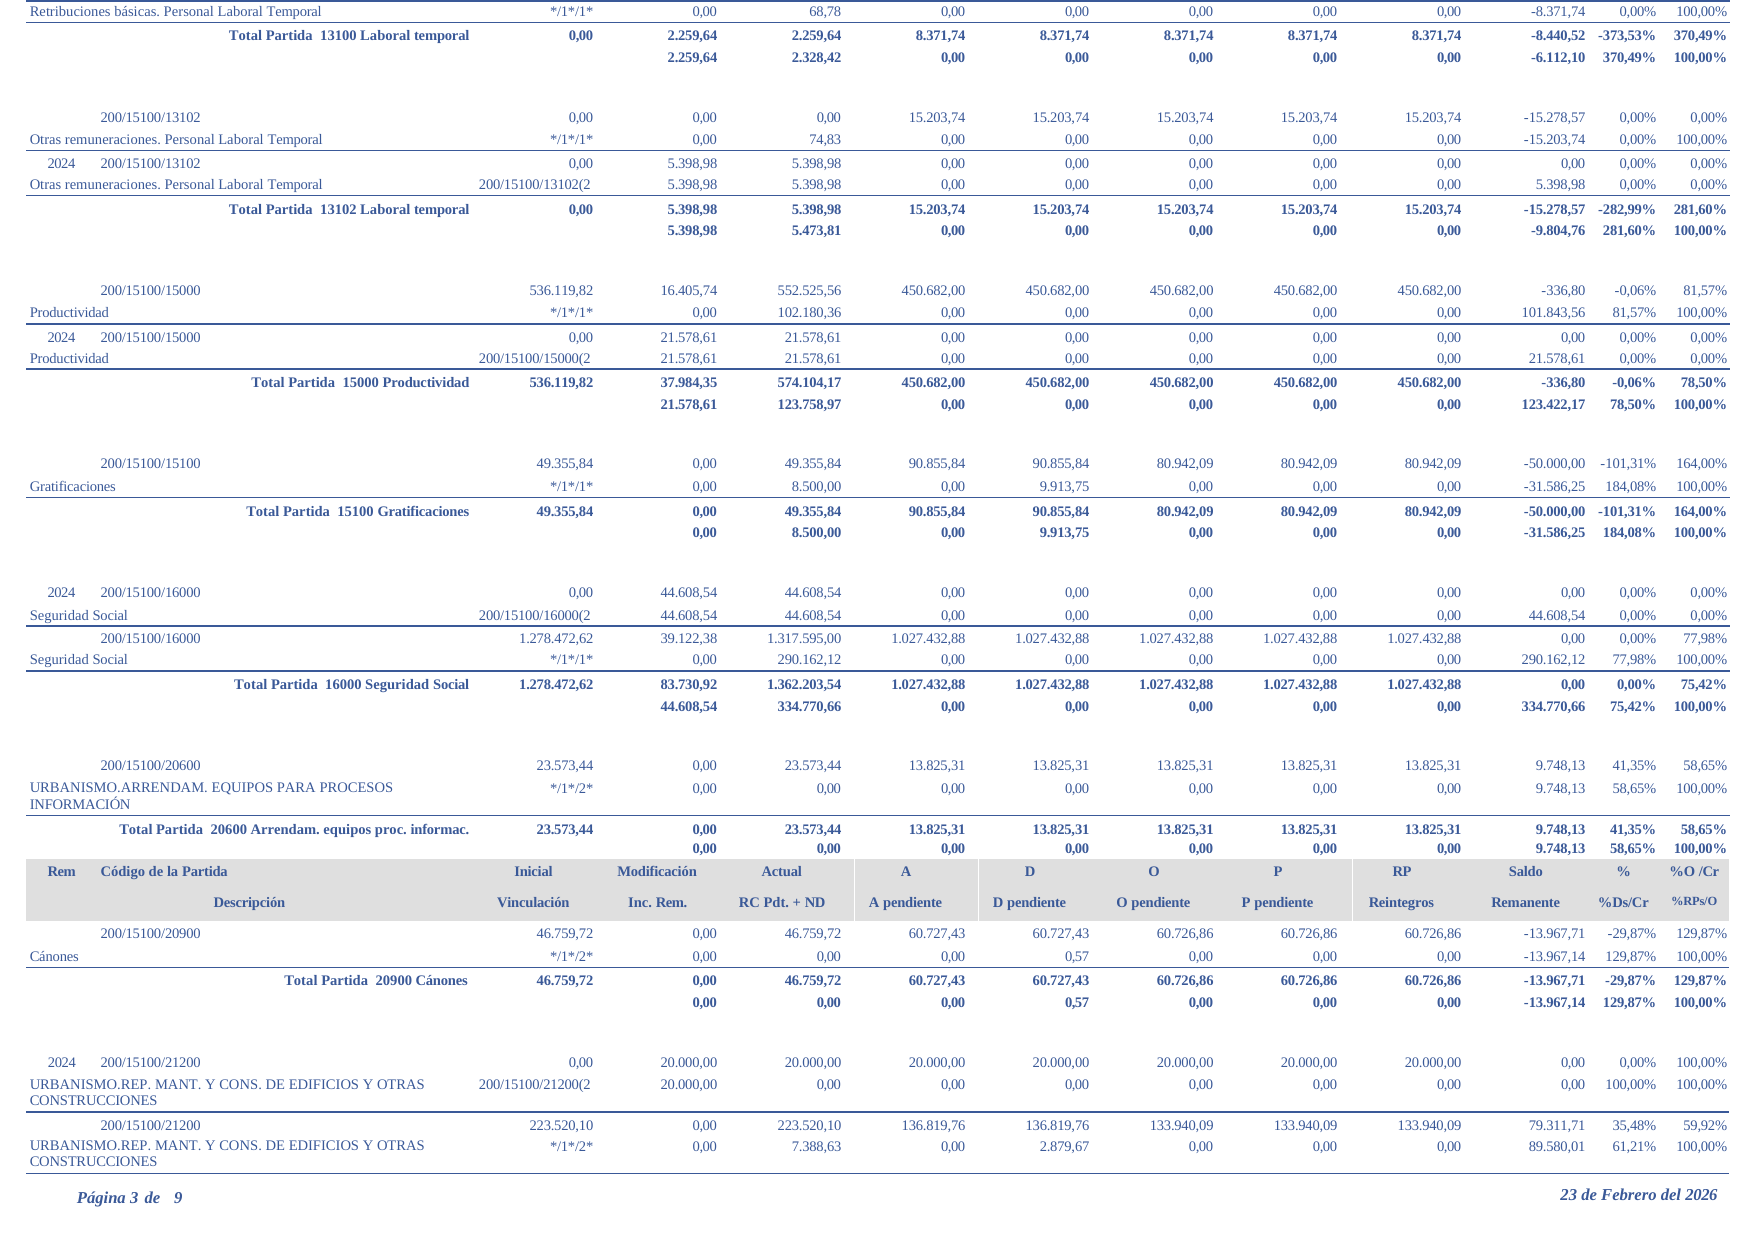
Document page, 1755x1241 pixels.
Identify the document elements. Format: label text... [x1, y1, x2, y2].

table_cell 46.759,72 [728, 968, 854, 991]
table_header D [979, 859, 1102, 887]
table_cell 0,00 [605, 839, 728, 859]
table_cell 450.682,00 [1103, 261, 1227, 302]
table_cell 0,00% [1591, 627, 1662, 649]
table_cell 450.682,00 [855, 370, 979, 393]
table_cell 0,00 [605, 945, 728, 966]
table_cell 13.825,31 [1353, 736, 1476, 777]
table_cell 0,00 [1227, 129, 1353, 150]
table_cell 0,00 [472, 196, 605, 219]
table_cell 75,42% [1591, 695, 1662, 736]
table_cell Retribuciones básicas. Personal Laboral Temporal [26, 2, 472, 21]
table_cell 13.825,31 [1227, 816, 1353, 839]
table_cell 5.398,98 [605, 151, 728, 173]
table_cell 0,00 [855, 649, 979, 670]
table_cell 0,00 [1103, 2, 1227, 21]
table_cell 0,00 [855, 129, 979, 150]
table_cell 100,00% [1663, 2, 1729, 21]
table_cell 13.825,31 [855, 736, 979, 777]
table_cell 100,00% [1662, 991, 1729, 1032]
table_cell 0,00 [1227, 302, 1353, 323]
table_cell 83.730,92 [605, 672, 728, 694]
table_cell 450.682,00 [1227, 261, 1353, 302]
table_cell 0,00 [728, 777, 855, 815]
table_cell 5.473,81 [728, 219, 855, 261]
table_cell 0,57 [979, 945, 1102, 966]
table_cell 100,00% [1662, 1135, 1729, 1172]
table_cell 44.608,54 [728, 604, 855, 625]
table_cell 0,00 [1227, 649, 1353, 670]
table_cell 15.203,74 [979, 196, 1102, 219]
table_cell 0,00 [1353, 649, 1476, 670]
table_cell 0,00% [1591, 174, 1662, 195]
table_cell 0,00 [1103, 475, 1227, 497]
table_cell Seguridad Social [26, 604, 472, 625]
table_cell 9.748,13 [1476, 736, 1591, 777]
table_cell -0,06% [1591, 261, 1662, 302]
table_cell 0,00 [1102, 945, 1227, 966]
table_cell 129,87% [1591, 991, 1662, 1032]
table_cell 100,00% [1662, 1032, 1729, 1073]
table_cell 0,00 [1102, 1135, 1227, 1172]
table_cell 0,00 [605, 816, 728, 839]
table_cell 0,00 [855, 839, 979, 859]
table_cell 60.726,86 [1227, 968, 1352, 991]
table_header % [1591, 859, 1662, 887]
table_cell 0,00 [1103, 604, 1227, 625]
table_cell 21.578,61 [728, 325, 855, 347]
table_cell 8.371,74 [1103, 23, 1227, 46]
table_cell 200/15100/21200(2 [472, 1074, 605, 1111]
table_cell Total Partida 20600 Arrendam. equipos proc. informac. [26, 816, 472, 839]
table_cell 290.162,12 [728, 649, 855, 670]
table_cell Total Partida 20900 Cánones [26, 968, 472, 991]
table_cell 0,00 [1227, 1074, 1352, 1111]
table_cell 0,00 [605, 129, 728, 150]
table_cell 0,00% [1591, 129, 1662, 150]
table_cell 1.027.432,88 [1353, 672, 1476, 694]
table_cell URBANISMO.REP. MANT. Y CONS. DE EDIFICIOS Y OTRAS CONSTRUCCIONES [26, 1135, 472, 1172]
table_cell 100,00% [1663, 475, 1729, 497]
table_cell 15.203,74 [855, 87, 979, 128]
table_cell -101,31% [1591, 434, 1662, 475]
table_cell 79.311,71 [1476, 1113, 1591, 1135]
table_cell 0,00 [1227, 521, 1353, 562]
table_cell [26, 991, 472, 1032]
table_cell 0,00 [855, 1135, 978, 1172]
table_cell [26, 695, 472, 736]
table_cell 0,00 [1103, 325, 1227, 347]
table_cell 44.608,54 [728, 563, 855, 604]
table_cell 0,00 [1227, 325, 1353, 347]
table_cell -336,80 [1476, 370, 1591, 393]
table_cell [26, 46, 472, 87]
table_cell 0,00 [605, 2, 728, 21]
table_cell 0,00 [1353, 174, 1476, 195]
table_cell 1.027.432,88 [1227, 672, 1353, 694]
table_cell 0,00 [979, 1074, 1102, 1111]
table_cell 0,00 [1103, 563, 1227, 604]
table_cell -15.203,74 [1476, 129, 1591, 150]
table_cell 100,00% [1663, 695, 1729, 736]
table_cell 0,00 [855, 325, 979, 347]
table_cell 0,57 [979, 991, 1102, 1032]
table_cell 450.682,00 [1227, 370, 1353, 393]
table_header A [855, 859, 978, 887]
table_cell 80.942,09 [1227, 498, 1353, 521]
table_cell 281,60% [1591, 219, 1662, 261]
table_cell 1.278.472,62 [472, 672, 605, 694]
table_cell 0,00 [1103, 839, 1227, 859]
table_cell 21.578,61 [605, 393, 728, 434]
table_cell [26, 219, 472, 261]
table_cell 15.203,74 [1227, 196, 1353, 219]
table_cell 58,65% [1663, 816, 1729, 839]
table_cell 100,00% [1663, 839, 1729, 859]
table_cell -13.967,71 [1476, 921, 1591, 945]
table_cell Otras remuneraciones. Personal Laboral Temporal [26, 174, 472, 195]
table_cell 0,00 [1227, 2, 1353, 21]
table_cell 100,00% [1662, 1074, 1729, 1111]
table_cell 20.000,00 [605, 1074, 728, 1111]
table_cell Total Partida 15000 Productividad [26, 370, 472, 393]
table_cell 0,00 [855, 2, 979, 21]
table_cell 20.000,00 [728, 1032, 854, 1073]
table_cell 8.500,00 [728, 521, 855, 562]
table_cell 281,60% [1663, 196, 1729, 219]
table_header O [1102, 859, 1227, 887]
table_cell 129,87% [1591, 945, 1662, 966]
table_cell 0,00 [1227, 347, 1353, 368]
table_cell 450.682,00 [1353, 370, 1476, 393]
table_cell [26, 839, 472, 859]
table_cell 0,00 [1227, 563, 1353, 604]
table_cell 0,00 [1476, 563, 1591, 604]
table_cell 1.027.432,88 [855, 672, 979, 694]
table_cell 0,00 [1103, 393, 1227, 434]
table_cell 1.027.432,88 [979, 627, 1102, 649]
table_cell -29,87% [1591, 921, 1662, 945]
table_cell 59,92% [1662, 1113, 1729, 1135]
table_cell 0,00 [1103, 129, 1227, 150]
table_cell 77,98% [1591, 649, 1662, 670]
table_cell 100,00% [1663, 219, 1729, 261]
table_cell 0,00 [1353, 2, 1476, 21]
table_cell 13.825,31 [979, 736, 1102, 777]
table_cell 1.278.472,62 [472, 627, 605, 649]
table_cell 0,00% [1591, 151, 1662, 173]
table_cell [472, 46, 605, 87]
table_cell 80.942,09 [1227, 434, 1353, 475]
table_cell 0,00 [979, 604, 1102, 625]
table_cell 80.942,09 [1103, 498, 1227, 521]
table_cell 68,78 [728, 2, 855, 21]
table_cell 133.940,09 [1102, 1113, 1227, 1135]
table_cell -9.804,76 [1476, 219, 1591, 261]
table_cell 100,00% [1662, 945, 1729, 966]
table_cell 136.819,76 [979, 1113, 1102, 1135]
table_cell 0,00 [605, 521, 728, 562]
table_cell 0,00 [855, 563, 979, 604]
table_cell 0,00 [1227, 991, 1352, 1032]
table_cell 15.203,74 [979, 87, 1102, 128]
table_cell 0,00 [472, 1032, 605, 1073]
table_cell 133.940,09 [1227, 1113, 1352, 1135]
table_cell 1.027.432,88 [855, 627, 979, 649]
table_cell 0,00 [979, 777, 1102, 815]
table_cell */1*/2* [472, 1135, 605, 1172]
table_cell 0,00 [1353, 563, 1476, 604]
table_cell Reintegros [1353, 887, 1476, 921]
table_cell 1.027.432,88 [979, 672, 1102, 694]
table_cell 41,35% [1591, 736, 1662, 777]
table_cell 0,00 [1353, 695, 1476, 736]
table_cell -50.000,00 [1476, 498, 1591, 521]
table_cell 0,00 [1353, 151, 1476, 173]
table_cell 0,00 [979, 174, 1102, 195]
table_cell 334.770,66 [1476, 695, 1591, 736]
table_cell 0,00% [1591, 604, 1662, 625]
table_cell 9.748,13 [1476, 777, 1591, 815]
table_cell 0,00 [1476, 672, 1591, 694]
table_cell 450.682,00 [1353, 261, 1476, 302]
table_cell 60.726,86 [1353, 968, 1476, 991]
table_cell 2.259,64 [605, 46, 728, 87]
table_cell 20.000,00 [605, 1032, 728, 1073]
table_cell 0,00 [1227, 1135, 1352, 1172]
table_cell 102.180,36 [728, 302, 855, 323]
table_cell 0,00 [979, 695, 1102, 736]
table_cell 0,00 [1476, 627, 1591, 649]
table_cell 0,00 [605, 302, 728, 323]
table_cell 0,00 [605, 434, 728, 475]
table_cell 1.317.595,00 [728, 627, 855, 649]
table_cell 223.520,10 [472, 1113, 605, 1135]
table_cell 0,00 [855, 475, 979, 497]
table_cell -13.967,14 [1476, 991, 1591, 1032]
table_cell 0,00 [855, 347, 979, 368]
table_cell 16.405,74 [605, 261, 728, 302]
table_cell 15.203,74 [1103, 87, 1227, 128]
table_cell 100,00% [1663, 521, 1729, 562]
table_cell 2024 200/15100/16000 [26, 563, 472, 604]
table_cell 0,00 [855, 777, 979, 815]
table_cell 136.819,76 [855, 1113, 978, 1135]
table_cell 5.398,98 [605, 174, 728, 195]
table_cell 90.855,84 [979, 434, 1102, 475]
table_cell 58,65% [1591, 839, 1662, 859]
table_cell 100,00% [1663, 393, 1729, 434]
table_cell 46.759,72 [728, 921, 854, 945]
table_cell 0,00 [979, 393, 1102, 434]
table_cell 0,00 [1353, 1074, 1476, 1111]
table_cell D pendiente [979, 887, 1102, 921]
table_cell 0,00 [855, 46, 979, 87]
table_cell -8.371,74 [1476, 2, 1591, 21]
table_cell 0,00 [1102, 1074, 1227, 1111]
table_cell 536.119,82 [472, 370, 605, 393]
table_cell 0,00 [728, 945, 854, 966]
table_cell 2.259,64 [728, 23, 855, 46]
table_cell 0,00 [1103, 521, 1227, 562]
table_header P [1227, 859, 1352, 887]
table_cell [472, 521, 605, 562]
table_cell [472, 991, 605, 1032]
table_cell 164,00% [1663, 498, 1729, 521]
table_cell %RPs/O [1662, 887, 1729, 921]
table_cell P pendiente [1227, 887, 1352, 921]
table_cell 9.748,13 [1476, 816, 1591, 839]
table_cell 184,08% [1591, 521, 1662, 562]
table_cell 450.682,00 [979, 370, 1102, 393]
table_cell */1*/1* [472, 649, 605, 670]
table_cell 0,00 [605, 649, 728, 670]
table_cell 0,00 [728, 1074, 854, 1111]
table_cell -31.586,25 [1476, 475, 1591, 497]
table_cell 536.119,82 [472, 261, 605, 302]
table_cell 23.573,44 [728, 816, 855, 839]
table_cell Gratificaciones [26, 475, 472, 497]
table_cell 0,00% [1591, 2, 1662, 21]
table_cell [472, 695, 605, 736]
table_cell 5.398,98 [728, 151, 855, 173]
table_cell Inc. Rem. [605, 887, 728, 921]
table_cell -15.278,57 [1476, 87, 1591, 128]
table_cell Productividad [26, 347, 472, 368]
table_cell 8.371,74 [1353, 23, 1476, 46]
table_cell 74,83 [728, 129, 855, 150]
table_cell 20.000,00 [1353, 1032, 1476, 1073]
table_cell 0,00 [472, 151, 605, 173]
table_cell 0,00 [979, 563, 1102, 604]
table_cell 5.398,98 [605, 219, 728, 261]
table_cell 21.578,61 [728, 347, 855, 368]
table_cell [472, 839, 605, 859]
table_cell -0,06% [1591, 370, 1662, 393]
table_cell 13.825,31 [855, 816, 979, 839]
table_cell 0,00 [1476, 325, 1591, 347]
table_cell 46.759,72 [472, 968, 605, 991]
table_cell 0,00 [728, 87, 855, 128]
table_cell 23.573,44 [472, 736, 605, 777]
table_cell 21.578,61 [1476, 347, 1591, 368]
table_header Saldo [1476, 859, 1591, 887]
table_cell 370,49% [1591, 46, 1662, 87]
table_cell 90.855,84 [979, 498, 1102, 521]
table_cell 290.162,12 [1476, 649, 1591, 670]
table_cell 90.855,84 [855, 498, 979, 521]
table_cell [26, 393, 472, 434]
table_cell 0,00 [1353, 219, 1476, 261]
table_cell 0,00 [1227, 839, 1353, 859]
table_cell 0,00 [1353, 521, 1476, 562]
table_cell -8.440,52 [1476, 23, 1591, 46]
table_cell -6.112,10 [1476, 46, 1591, 87]
table_cell 60.726,86 [1102, 968, 1227, 991]
table_cell -101,31% [1591, 498, 1662, 521]
table_cell 0,00 [979, 347, 1102, 368]
table_cell */1*/1* [472, 475, 605, 497]
table_cell 78,50% [1591, 393, 1662, 434]
table_cell 0,00 [979, 151, 1102, 173]
table_cell 0,00% [1591, 87, 1662, 128]
table_cell 0,00 [1476, 151, 1591, 173]
table_header Actual [728, 859, 854, 887]
table_cell 60.727,43 [979, 968, 1102, 991]
table_cell 100,00% [1663, 302, 1729, 323]
table_cell 15.203,74 [1353, 87, 1476, 128]
table_cell 334.770,66 [728, 695, 855, 736]
table_cell 0,00 [1353, 46, 1476, 87]
table_cell 13.825,31 [1103, 736, 1227, 777]
table_cell Total Partida 15100 Gratificaciones [26, 498, 472, 521]
table_cell 81,57% [1591, 302, 1662, 323]
table_header Modificación [605, 859, 728, 887]
table_cell 100,00% [1663, 129, 1729, 150]
table_cell A pendiente [855, 887, 978, 921]
table_cell 61,21% [1591, 1135, 1662, 1172]
table_cell 23.573,44 [472, 816, 605, 839]
table_cell 15.203,74 [1103, 196, 1227, 219]
table_header %O /Cr [1662, 859, 1729, 887]
table_cell 0,00% [1663, 87, 1729, 128]
table_cell Total Partida 13100 Laboral temporal [26, 23, 472, 46]
table_cell 5.398,98 [728, 174, 855, 195]
table_cell Productividad [26, 302, 472, 323]
table_cell 5.398,98 [1476, 174, 1591, 195]
table_cell 80.942,09 [1353, 434, 1476, 475]
table_cell 2024 [26, 1032, 88, 1073]
table_cell 0,00 [605, 498, 728, 521]
table_cell 49.355,84 [472, 434, 605, 475]
table_cell URBANISMO.REP. MANT. Y CONS. DE EDIFICIOS Y OTRAS CONSTRUCCIONES [26, 1074, 472, 1111]
table_cell -29,87% [1591, 968, 1662, 991]
table_cell 1.027.432,88 [1353, 627, 1476, 649]
table_cell 0,00% [1591, 563, 1662, 604]
table_cell 0,00 [1227, 151, 1353, 173]
table_cell 0,00 [979, 839, 1102, 859]
table_cell 0,00 [979, 129, 1102, 150]
table_cell 77,98% [1663, 627, 1729, 649]
table_cell 49.355,84 [728, 434, 855, 475]
table_cell 1.027.432,88 [1103, 627, 1227, 649]
table_cell 0,00 [855, 302, 979, 323]
table_cell Remanente [1476, 887, 1591, 921]
table_cell 9.748,13 [1476, 839, 1591, 859]
table_cell 0,00 [472, 87, 605, 128]
table_cell 200/15100/20600 [26, 736, 472, 777]
table_cell 75,42% [1663, 672, 1729, 694]
table_cell %Ds/Cr [1591, 887, 1662, 921]
table_cell 0,00% [1591, 325, 1662, 347]
table_cell 80.942,09 [1353, 498, 1476, 521]
table_cell 200/15100/21200 [88, 1032, 472, 1073]
table_cell 0,00 [472, 563, 605, 604]
table_cell 0,00 [1353, 129, 1476, 150]
table_cell 0,00 [1353, 475, 1476, 497]
table_cell 0,00 [728, 839, 855, 859]
table_cell 200/15100/20900 [26, 921, 472, 945]
table_cell 60.726,86 [1353, 921, 1476, 945]
table_cell 0,00 [1353, 1135, 1476, 1172]
table_cell 0,00 [1103, 219, 1227, 261]
table_cell 0,00% [1591, 1032, 1662, 1073]
table_cell 0,00 [605, 991, 728, 1032]
table_cell 0,00 [1353, 945, 1476, 966]
table_cell 133.940,09 [1353, 1113, 1476, 1135]
table_cell URBANISMO.ARRENDAM. EQUIPOS PARA PROCESOS INFORMACIÓN [26, 777, 472, 815]
table_cell 60.726,86 [1102, 921, 1227, 945]
table_cell 450.682,00 [855, 261, 979, 302]
table_cell 0,00% [1591, 347, 1662, 368]
table_cell 0,00 [855, 945, 978, 966]
table_cell 0,00 [855, 151, 979, 173]
table_cell Seguridad Social [26, 649, 472, 670]
table_cell 0,00 [605, 736, 728, 777]
table_cell 37.984,35 [605, 370, 728, 393]
table_cell 223.520,10 [728, 1113, 854, 1135]
table_cell -282,99% [1591, 196, 1662, 219]
table_cell 0,00 [605, 1135, 728, 1172]
table_cell 0,00 [1353, 839, 1476, 859]
table_cell 13.825,31 [979, 816, 1102, 839]
table_cell 200/15100/16000(2 [472, 604, 605, 625]
table_cell Otras remuneraciones. Personal Laboral Temporal [26, 129, 472, 150]
table_cell 0,00 [605, 921, 728, 945]
table_cell 60.726,86 [1227, 921, 1352, 945]
table_cell 7.388,63 [728, 1135, 854, 1172]
table_cell 0,00 [1353, 347, 1476, 368]
table_cell 0,00 [1103, 695, 1227, 736]
table_cell 15.203,74 [1227, 87, 1353, 128]
table_cell [472, 219, 605, 261]
table_cell 0,00 [1227, 393, 1353, 434]
table_cell 0,00 [1227, 174, 1353, 195]
table_cell O pendiente [1102, 887, 1227, 921]
table_cell 90.855,84 [855, 434, 979, 475]
table_cell 9.913,75 [979, 475, 1102, 497]
table_cell 0,00 [1103, 302, 1227, 323]
table_cell 450.682,00 [1103, 370, 1227, 393]
table_cell 0,00 [1227, 695, 1353, 736]
table_cell 9.913,75 [979, 521, 1102, 562]
table_cell 13.825,31 [1227, 736, 1353, 777]
table_cell 2024 200/15100/15000 [26, 325, 472, 347]
table_cell -31.586,25 [1476, 521, 1591, 562]
table_cell 49.355,84 [472, 498, 605, 521]
table_cell */1*/1* [472, 129, 605, 150]
table_cell 21.578,61 [605, 347, 728, 368]
table_cell 0,00 [855, 393, 979, 434]
table_cell 123.758,97 [728, 393, 855, 434]
table_cell Total Partida 16000 Seguridad Social [26, 672, 472, 694]
table_cell Cánones [26, 945, 472, 966]
table_cell 60.727,43 [979, 921, 1102, 945]
table_cell 60.727,43 [855, 968, 978, 991]
table_cell 0,00 [605, 87, 728, 128]
table_cell 0,00 [728, 991, 854, 1032]
table_cell 5.398,98 [605, 196, 728, 219]
table_cell 81,57% [1663, 261, 1729, 302]
table_cell 80.942,09 [1103, 434, 1227, 475]
table_cell 20.000,00 [1227, 1032, 1352, 1073]
table_cell 58,65% [1591, 777, 1662, 815]
table_cell 0,00% [1663, 151, 1729, 173]
table_cell -13.967,71 [1476, 968, 1591, 991]
table_cell Total Partida 13102 Laboral temporal [26, 196, 472, 219]
table_cell 0,00 [979, 2, 1102, 21]
table_cell 184,08% [1591, 475, 1662, 497]
table_cell 2024 200/15100/13102 [26, 151, 472, 173]
table_cell 0,00 [1103, 151, 1227, 173]
table_cell -336,80 [1476, 261, 1591, 302]
table_cell 0,00 [979, 649, 1102, 670]
table_header Inicial [472, 859, 605, 887]
table_cell 44.608,54 [1476, 604, 1591, 625]
table_cell 0,00 [855, 604, 979, 625]
table_cell [472, 393, 605, 434]
table_cell 129,87% [1662, 968, 1729, 991]
table_cell 164,00% [1663, 434, 1729, 475]
table_cell 100,00% [1663, 649, 1729, 670]
table_cell 0,00% [1663, 174, 1729, 195]
table_cell 200/15100/13102 [26, 87, 472, 128]
table_cell */1*/2* [472, 945, 605, 966]
table_cell 44.608,54 [605, 563, 728, 604]
table_header RP [1353, 859, 1476, 887]
table_cell 0,00 [855, 991, 978, 1032]
table_cell 0,00 [979, 219, 1102, 261]
table_cell */1*/2* [472, 777, 605, 815]
table_cell 5.398,98 [728, 196, 855, 219]
table_cell 0,00 [472, 23, 605, 46]
table_cell 8.371,74 [1227, 23, 1353, 46]
table_cell 0,00 [979, 302, 1102, 323]
table_cell 15.203,74 [1353, 196, 1476, 219]
table_cell 2.259,64 [605, 23, 728, 46]
table_cell 8.371,74 [855, 23, 979, 46]
table_cell 0,00 [1103, 777, 1227, 815]
table_header Rem [26, 859, 88, 887]
table_cell RC Pdt. + ND [728, 887, 854, 921]
table_cell 0,00 [1102, 991, 1227, 1032]
table_cell 0,00 [1353, 991, 1476, 1032]
table_cell -373,53% [1591, 23, 1662, 46]
table_cell -50.000,00 [1476, 434, 1591, 475]
table_cell 0,00% [1663, 563, 1729, 604]
table_cell 41,35% [1591, 816, 1662, 839]
table_cell 552.525,56 [728, 261, 855, 302]
table_cell 89.580,01 [1476, 1135, 1591, 1172]
table_cell 0,00% [1663, 325, 1729, 347]
table_cell 0,00 [1353, 393, 1476, 434]
table_cell 0,00 [855, 1074, 978, 1111]
table_cell 13.825,31 [1353, 816, 1476, 839]
table_cell 23.573,44 [728, 736, 855, 777]
table_cell 20.000,00 [979, 1032, 1102, 1073]
table_cell 200/15100/15000 [26, 261, 472, 302]
table_cell 21.578,61 [605, 325, 728, 347]
table_cell 101.843,56 [1476, 302, 1591, 323]
table_cell 0,00 [1103, 174, 1227, 195]
table_cell 1.027.432,88 [1103, 672, 1227, 694]
table_cell 200/15100/21200 [26, 1113, 472, 1135]
table_cell 2.328,42 [728, 46, 855, 87]
table_cell 0,00 [1353, 325, 1476, 347]
table_cell */1*/1* [472, 2, 605, 21]
table_cell 200/15100/16000 [26, 627, 472, 649]
table_cell 0,00 [1227, 219, 1353, 261]
table_cell 574.104,17 [728, 370, 855, 393]
table_cell Vinculación [472, 887, 605, 921]
table_cell 129,87% [1662, 921, 1729, 945]
table_cell 0,00 [1227, 46, 1353, 87]
table_cell 0,00 [1103, 46, 1227, 87]
table_cell 100,00% [1591, 1074, 1662, 1111]
table_cell 20.000,00 [855, 1032, 978, 1073]
table_cell 0,00 [979, 325, 1102, 347]
table_cell 0,00 [1227, 475, 1353, 497]
table_cell 123.422,17 [1476, 393, 1591, 434]
table_cell 46.759,72 [472, 921, 605, 945]
table_cell 58,65% [1663, 736, 1729, 777]
table_cell -15.278,57 [1476, 196, 1591, 219]
table_cell 0,00 [1476, 1032, 1591, 1073]
table_cell 0,00 [472, 325, 605, 347]
table_cell 200/15100/15100 [26, 434, 472, 475]
table_cell 0,00 [979, 46, 1102, 87]
table_cell 35,48% [1591, 1113, 1662, 1135]
table_cell 0,00 [605, 777, 728, 815]
table_cell 100,00% [1663, 46, 1729, 87]
table_cell 1.027.432,88 [1227, 627, 1353, 649]
table_cell 0,00 [605, 475, 728, 497]
table_cell 15.203,74 [855, 196, 979, 219]
table_cell 0,00 [1227, 945, 1352, 966]
table_cell -13.967,14 [1476, 945, 1591, 966]
table_cell 0,00 [605, 1113, 728, 1135]
table_cell 2.879,67 [979, 1135, 1102, 1172]
table_cell 0,00 [1353, 604, 1476, 625]
table_cell 200/15100/13102(2 [472, 174, 605, 195]
table_cell 49.355,84 [728, 498, 855, 521]
table_cell 0,00% [1663, 604, 1729, 625]
table_cell 39.122,38 [605, 627, 728, 649]
table_cell 370,49% [1663, 23, 1729, 46]
table_cell 60.727,43 [855, 921, 978, 945]
table_cell 0,00 [1476, 1074, 1591, 1111]
table_cell Descripción [26, 887, 472, 921]
table_cell 0,00% [1591, 672, 1662, 694]
table_cell 0,00 [1103, 347, 1227, 368]
table_cell 78,50% [1663, 370, 1729, 393]
table_cell 0,00 [855, 219, 979, 261]
table_cell 20.000,00 [1102, 1032, 1227, 1073]
table_cell 8.371,74 [979, 23, 1102, 46]
table_cell 0,00% [1663, 347, 1729, 368]
table_cell 0,00 [855, 521, 979, 562]
table_cell 8.500,00 [728, 475, 855, 497]
table_cell 0,00 [1353, 302, 1476, 323]
table_cell */1*/1* [472, 302, 605, 323]
table_cell 13.825,31 [1103, 816, 1227, 839]
table_cell 0,00 [605, 968, 728, 991]
table_cell 1.362.203,54 [728, 672, 855, 694]
table_cell [26, 521, 472, 562]
table_cell 0,00 [855, 695, 979, 736]
table_cell 44.608,54 [605, 695, 728, 736]
table_cell 0,00 [855, 174, 979, 195]
table_cell 0,00 [1227, 604, 1353, 625]
table_cell 0,00 [1103, 649, 1227, 670]
table_cell 44.608,54 [605, 604, 728, 625]
table_cell 0,00 [1353, 777, 1476, 815]
table_cell 200/15100/15000(2 [472, 347, 605, 368]
table_cell 0,00 [1227, 777, 1353, 815]
table_cell 100,00% [1663, 777, 1729, 815]
table_cell 450.682,00 [979, 261, 1102, 302]
table_header Código de la Partida [88, 859, 472, 887]
